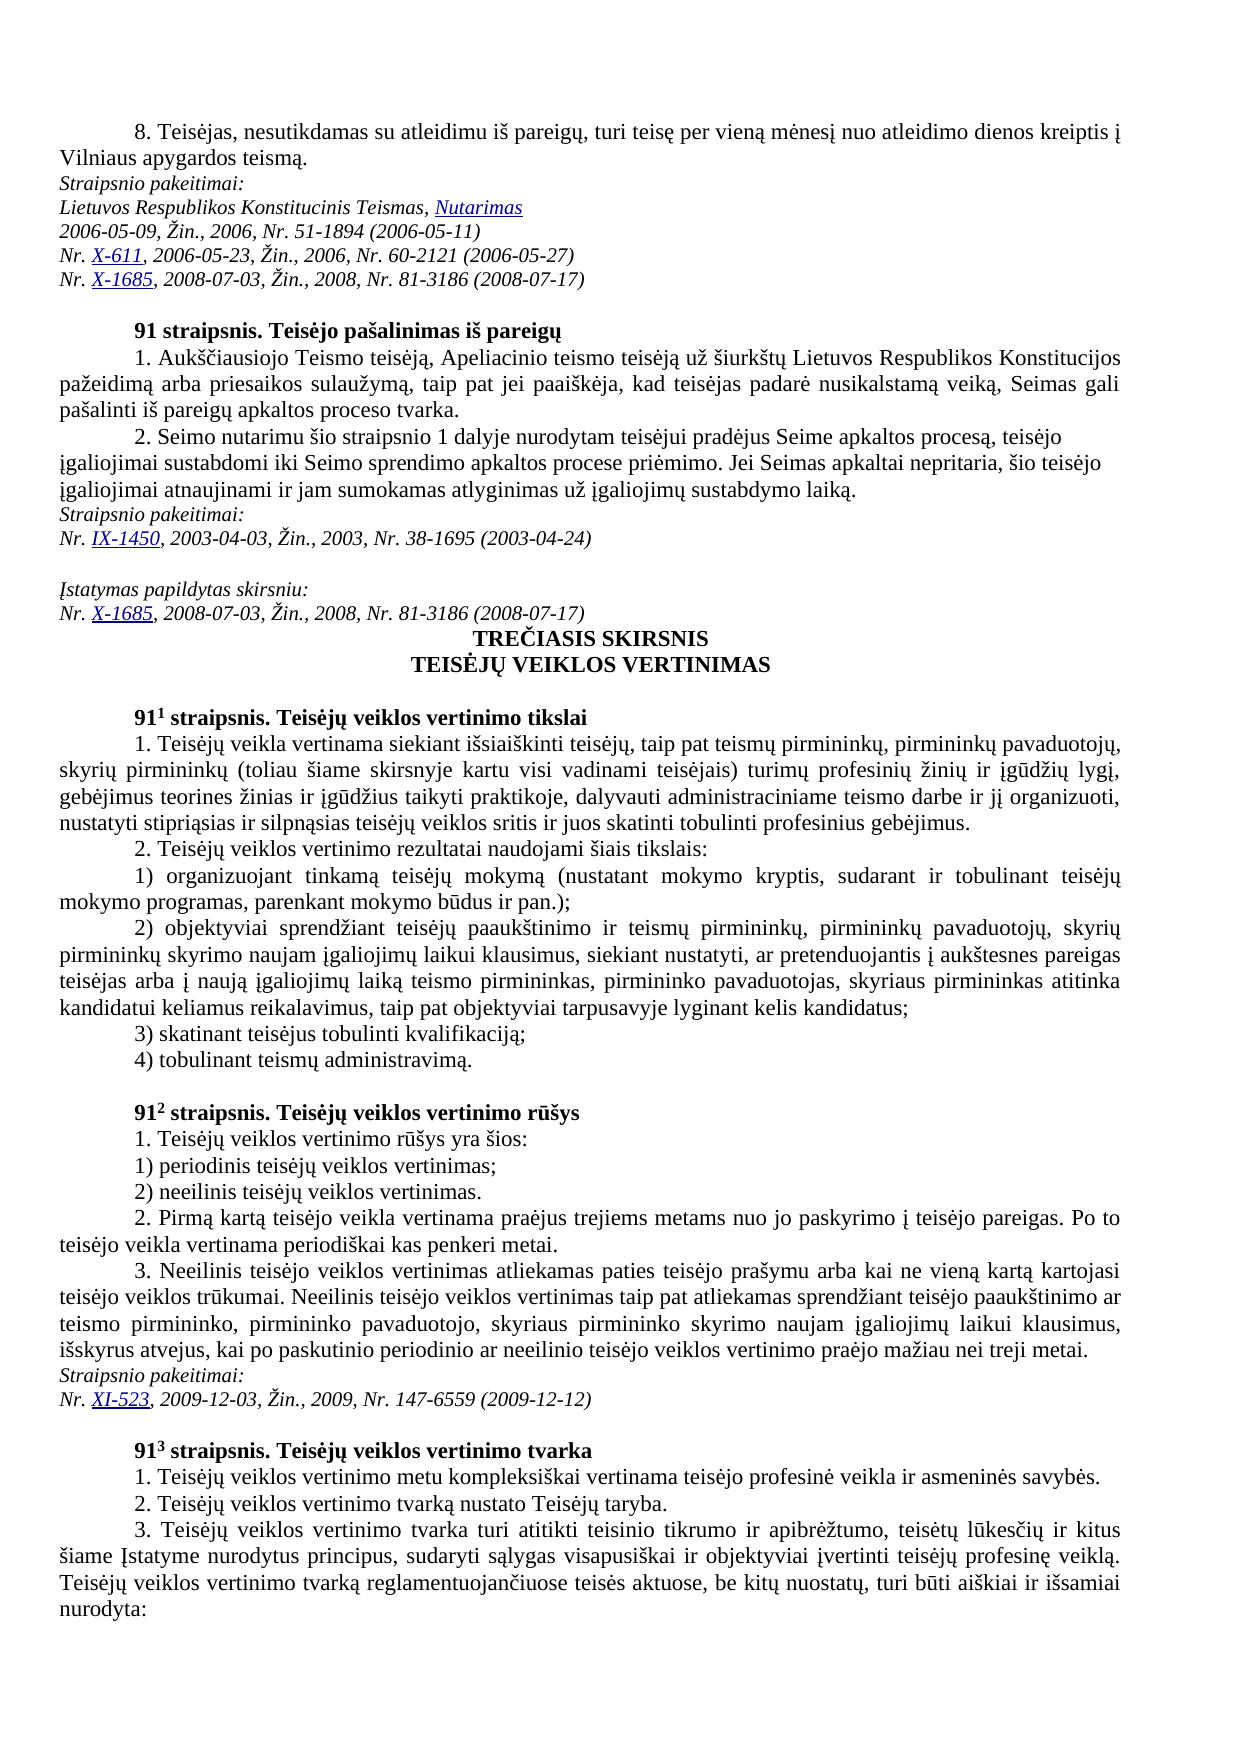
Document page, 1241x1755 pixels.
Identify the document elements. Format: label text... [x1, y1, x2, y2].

text 3. Teisėjų veiklos vertinimo tvarka turi atitikti teisinio tikrumo ir apibrėžtumo, teisėtų lūkesčių ir kitus šiame Įstatyme nurodytus principus, sudaryti sąlygas visapusiškai ir objektyviai įvertinti teisėjų profesinę veiklą. Teisėjų veiklos vertinimo tvarką reglamentuojančiuose teisės aktuose, be kitų nuostatų, turi būti aiškiai ir išsamiai nurodyta: [59, 1516, 1122, 1621]
text Lietuvos Respublikos Konstitucinis Teismas, Nutarimas [59, 195, 1122, 219]
text 3) skatinant teisėjus tobulinti kvalifikaciją; [59, 1020, 1122, 1046]
text Straipsnio pakeitimai: [59, 1362, 1122, 1387]
text 2. Teisėjų veiklos vertinimo rezultatai naudojami šiais tikslais: [59, 835, 1122, 862]
text 1. Teisėjų veikla vertinama siekiant išsiaiškinti teisėjų, taip pat teismų pirmininkų, pirmininkų pavaduotojų, skyrių pirmininkų (toliau šiame skirsnyje kartu visi vadinami teisėjais) turimų profesinių žinių ir įgūdžių lygį, gebėjimus teorines žinias ir įgūdžius taikyti praktikoje, dalyvauti administraciniame teismo darbe ir jį organizuoti, nustatyti stipriąsias ir silpnąsias teisėjų veiklos sritis ir juos skatinti tobulinti profesinius gebėjimus. [59, 730, 1122, 835]
text 1. Aukščiausiojo Teismo teisėją, Apeliacinio teismo teisėją už šiurkštų Lietuvos Respublikos Konstitucijos pažeidimą arba priesaikos sulaužymą, taip pat jei paaiškėja, kad teisėjas padarė nusikalstamą veiką, Seimas gali pašalinti iš pareigų apkaltos proceso tvarka. [59, 344, 1122, 423]
text Nr. XI-523, 2009-12-03, Žin., 2009, Nr. 147-6559 (2009-12-12) [59, 1387, 1122, 1411]
text TREČIASIS SKIRSNIS [59, 624, 1122, 651]
text 911 straipsnis. Teisėjų veiklos vertinimo tikslai [59, 704, 1122, 730]
text 2. Teisėjų veiklos vertinimo tvarką nustato Teisėjų taryba. [59, 1490, 1122, 1516]
text 2. Pirmą kartą teisėjo veikla vertinama praėjus trejiems metams nuo jo paskyrimo į teisėjo pareigas. Po to teisėjo veikla vertinama periodiškai kas penkeri metai. [59, 1204, 1122, 1257]
text 912 straipsnis. Teisėjų veiklos vertinimo rūšys [59, 1099, 1122, 1125]
text Nr. X-1685, 2008-07-03, Žin., 2008, Nr. 81-3186 (2008-07-17) [59, 267, 1122, 291]
text 4) tobulinant teismų administravimą. [59, 1046, 1122, 1073]
text TEISĖJŲ VEIKLOS VERTINIMAS [59, 651, 1122, 677]
text Straipsnio pakeitimai: [59, 171, 1122, 195]
text 1) periodinis teisėjų veiklos vertinimas; [59, 1152, 1122, 1178]
text 2006-05-09, Žin., 2006, Nr. 51-1894 (2006-05-11) [59, 219, 1122, 243]
text Nr. X-611, 2006-05-23, Žin., 2006, Nr. 60-2121 (2006-05-27) [59, 243, 1122, 267]
text 8. Teisėjas, nesutikdamas su atleidimu iš pareigų, turi teisę per vieną mėnesį nuo atleidimo dienos kreiptis į Vilniaus apygardos teismą. [59, 118, 1122, 171]
text 91 straipsnis. Teisėjo pašalinimas iš pareigų [59, 317, 1122, 344]
text 913 straipsnis. Teisėjų veiklos vertinimo tvarka [59, 1437, 1122, 1463]
text 2) objektyviai sprendžiant teisėjų paaukštinimo ir teismų pirmininkų, pirmininkų pavaduotojų, skyrių pirmininkų skyrimo naujam įgaliojimų laikui klausimus, siekiant nustatyti, ar pretenduojantis į aukštesnes pareigas teisėjas arba į naują įgaliojimų laiką teismo pirmininkas, pirmininko pavaduotojas, skyriaus pirmininkas atitinka kandidatui keliamus reikalavimus, taip pat objektyviai tarpusavyje lyginant kelis kandidatus; [59, 914, 1122, 1020]
text Nr. IX-1450, 2003-04-03, Žin., 2003, Nr. 38-1695 (2003-04-24) [59, 526, 1122, 550]
text 1. Teisėjų veiklos vertinimo rūšys yra šios: [59, 1125, 1122, 1152]
text Nr. X-1685, 2008-07-03, Žin., 2008, Nr. 81-3186 (2008-07-17) [59, 601, 1122, 624]
text 3. Neeilinis teisėjo veiklos vertinimas atliekamas paties teisėjo prašymu arba kai ne vieną kartą kartojasi teisėjo veiklos trūkumai. Neeilinis teisėjo veiklos vertinimas taip pat atliekamas sprendžiant teisėjo paaukštinimo ar teismo pirmininko, pirmininko pavaduotojo, skyriaus pirmininko skyrimo naujam įgaliojimų laikui klausimus, išskyrus atvejus, kai po paskutinio periodinio ar neeilinio teisėjo veiklos vertinimo praėjo mažiau nei treji metai. [59, 1257, 1122, 1362]
text 2. Seimo nutarimu šio straipsnio 1 dalyje nurodytam teisėjui pradėjus Seime apkaltos procesą, teisėjo įgaliojimai sustabdomi iki Seimo sprendimo apkaltos procese priėmimo. Jei Seimas apkaltai nepritaria, šio teisėjo įgaliojimai atnaujinami ir jam sumokamas atlyginimas už įgaliojimų sustabdymo laiką. [59, 423, 1122, 502]
text 1) organizuojant tinkamą teisėjų mokymą (nustatant mokymo kryptis, sudarant ir tobulinant teisėjų mokymo programas, parenkant mokymo būdus ir pan.); [59, 862, 1122, 914]
text Įstatymas papildytas skirsniu: [59, 576, 1122, 601]
text 2) neeilinis teisėjų veiklos vertinimas. [59, 1178, 1122, 1204]
text Straipsnio pakeitimai: [59, 502, 1122, 526]
text 1. Teisėjų veiklos vertinimo metu kompleksiškai vertinama teisėjo profesinė veikla ir asmeninės savybės. [59, 1463, 1122, 1490]
